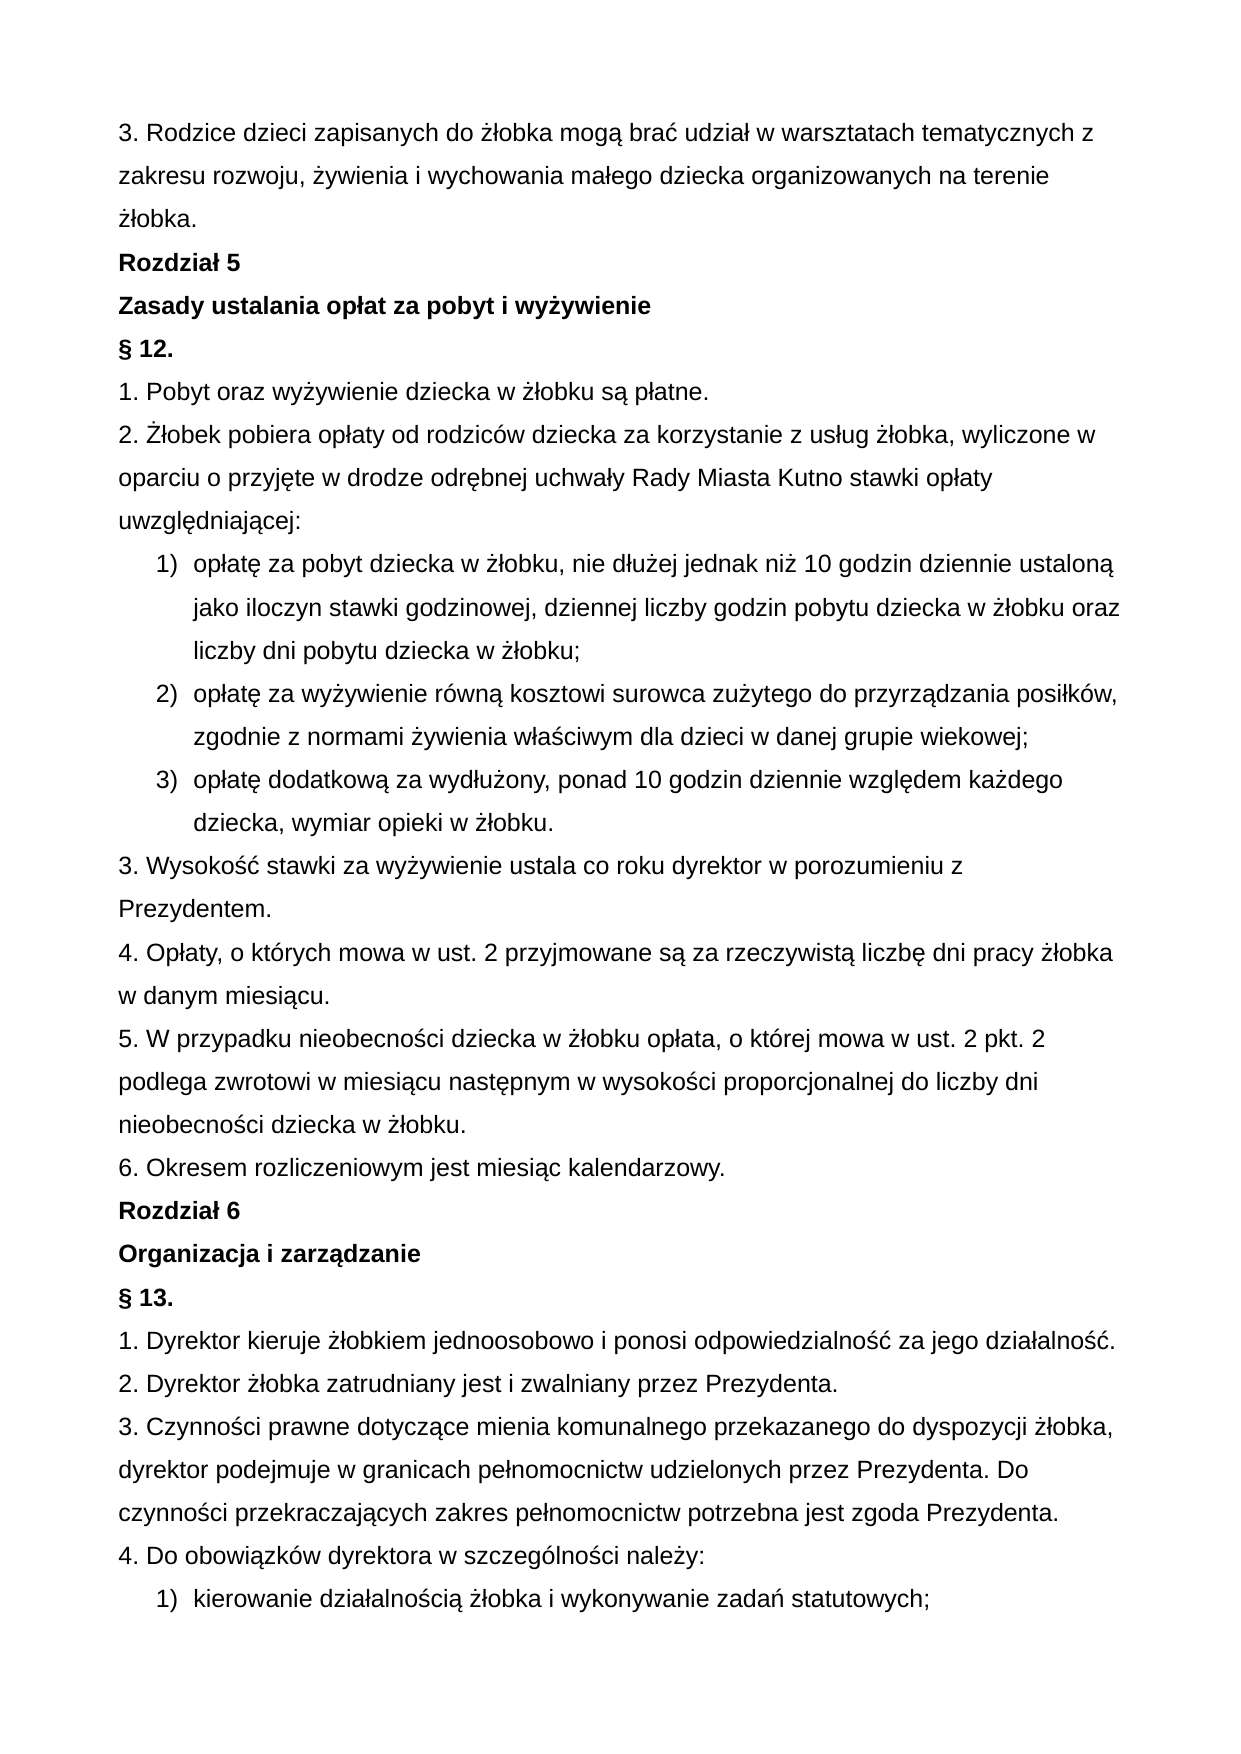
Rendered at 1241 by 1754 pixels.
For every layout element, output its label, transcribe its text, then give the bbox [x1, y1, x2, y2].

list kierowanie działalnością żłobka i wykonywanie zadań statutowych; [156, 1584, 1122, 1613]
text 2. Dyrektor żłobka zatrudniany jest i zwalniany przez Prezydenta. [118, 1369, 1122, 1397]
text Rozdział 6 [118, 1196, 1122, 1225]
text 4. Opłaty, o których mowa w ust. 2 przyjmowane są za rzeczywistą liczbę dni pracy żłobka w danym miesiącu. [118, 937, 1122, 1009]
text Organizacja i zarządzanie [118, 1239, 1122, 1268]
list opłatę dodatkową za wydłużony, ponad 10 godzin dziennie względem każdego dziecka, wymiar opieki w żłobku. [156, 765, 1122, 837]
text 5. W przypadku nieobecności dziecka w żłobku opłata, o której mowa w ust. 2 pkt. 2 podlega zwrotowi w miesiącu następnym w wysokości proporcjonalnej do liczby dni nieobecności dziecka w żłobku. [118, 1024, 1122, 1139]
text 3. Rodzice dzieci zapisanych do żłobka mogą brać udział w warsztatach tematycznych z zakresu rozwoju, żywienia i wychowania małego dziecka organizowanych na terenie żłobka. [118, 118, 1122, 233]
text 4. Do obowiązków dyrektora w szczególności należy: [118, 1541, 1122, 1570]
list opłatę za wyżywienie równą kosztowi surowca zużytego do przyrządzania posiłków, zgodnie z normami żywienia właściwym dla dzieci w danej grupie wiekowej; [156, 679, 1122, 751]
text § 12. 1. Pobyt oraz wyżywienie dziecka w żłobku są płatne. [118, 334, 1122, 406]
text 2. Żłobek pobiera opłaty od rodziców dziecka za korzystanie z usług żłobka, wyliczone w oparciu o przyjęte w drodze odrębnej uchwały Rady Miasta Kutno stawki opłaty uwzględniającej: [118, 420, 1122, 535]
text § 13. [118, 1282, 1122, 1311]
text Rozdział 5 [118, 247, 1122, 276]
list opłatę za pobyt dziecka w żłobku, nie dłużej jednak niż 10 godzin dziennie ustaloną jako iloczyn stawki godzinowej, dziennej liczby godzin pobytu dziecka w żłobku oraz liczby dni pobytu dziecka w żłobku; [156, 549, 1122, 664]
text 3. Czynności prawne dotyczące mienia komunalnego przekazanego do dyspozycji żłobka, dyrektor podejmuje w granicach pełnomocnictw udzielonych przez Prezydenta. Do czynności przekraczających zakres pełnomocnictw potrzebna jest zgoda Prezydenta. [118, 1412, 1122, 1527]
text 3. Wysokość stawki za wyżywienie ustala co roku dyrektor w porozumieniu z Prezydentem. [118, 851, 1122, 923]
text 6. Okresem rozliczeniowym jest miesiąc kalendarzowy. [118, 1153, 1122, 1182]
text 1. Dyrektor kieruje żłobkiem jednoosobowo i ponosi odpowiedzialność za jego działalność. [118, 1326, 1122, 1354]
text Zasady ustalania opłat za pobyt i wyżywienie [118, 291, 1122, 319]
